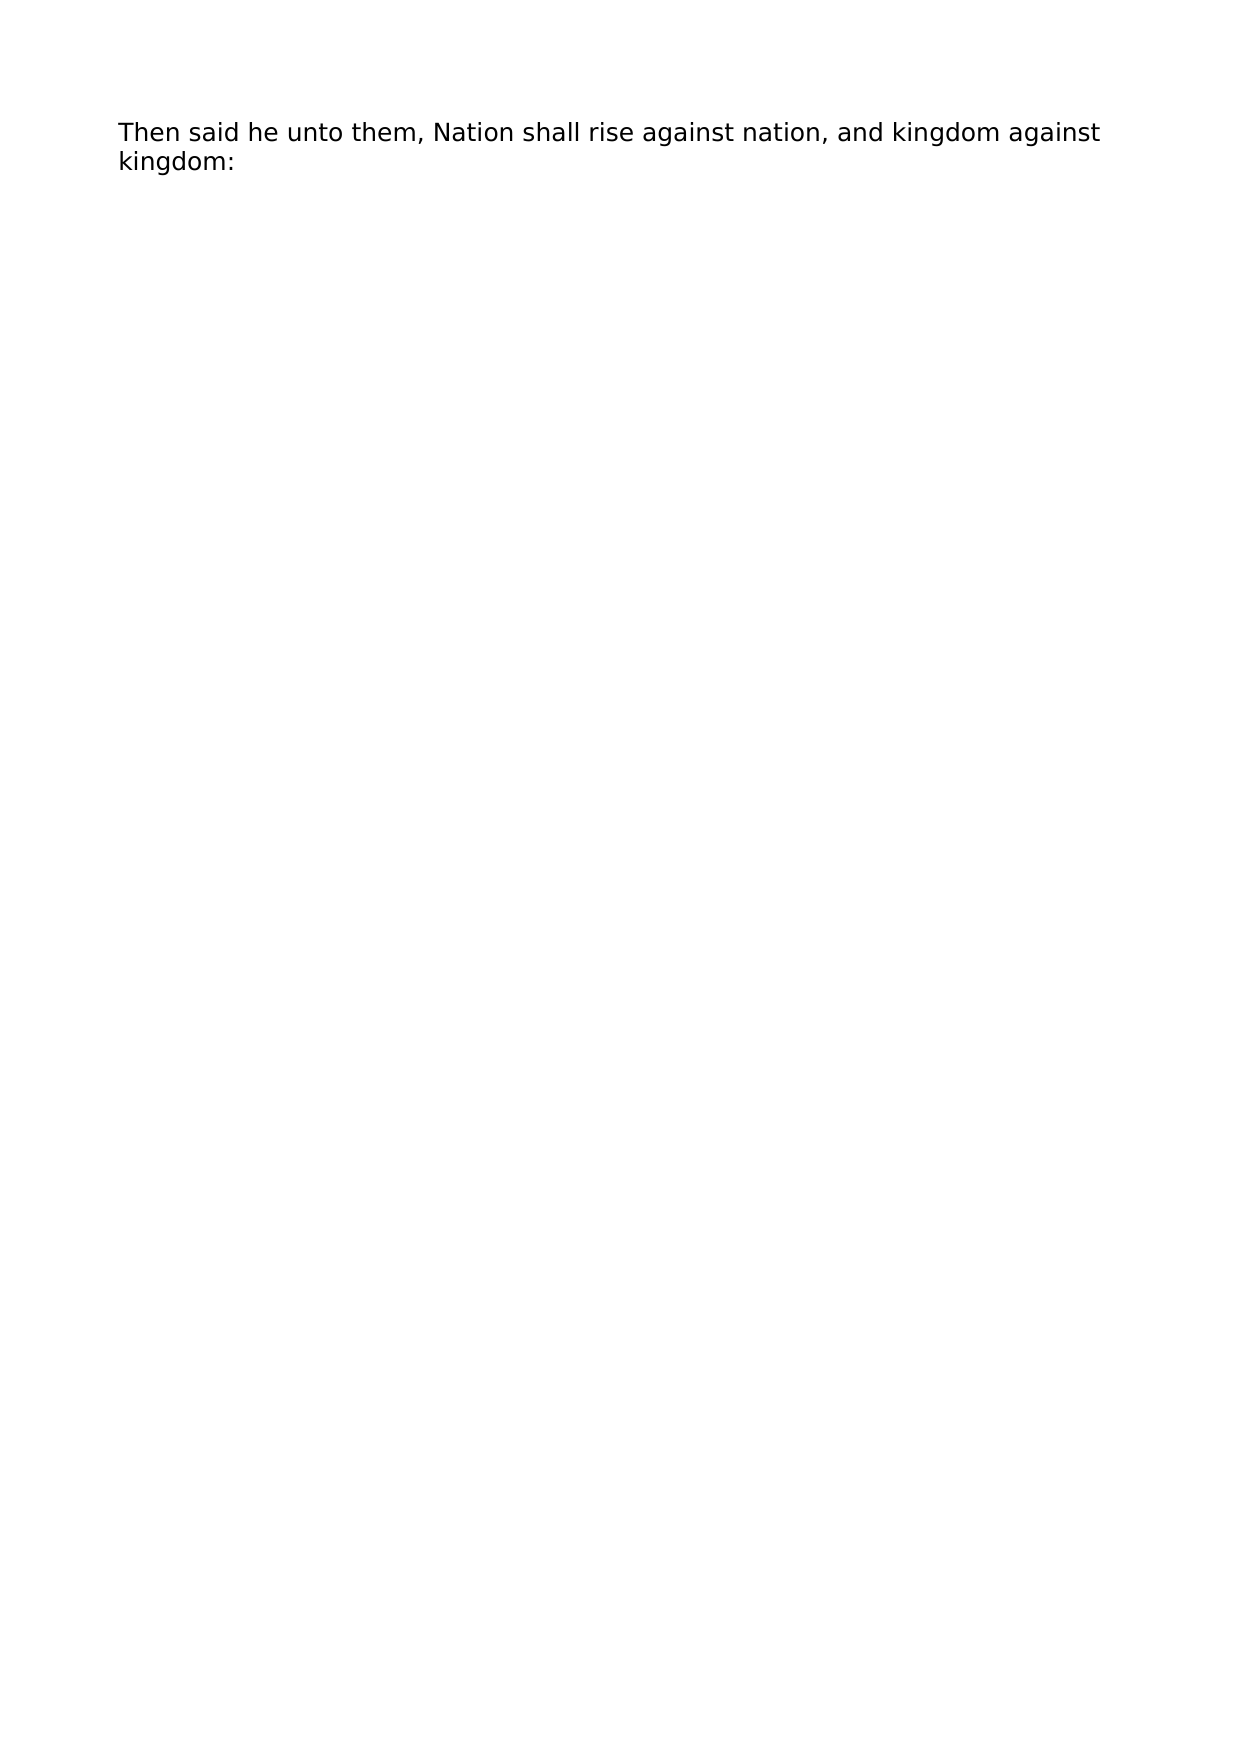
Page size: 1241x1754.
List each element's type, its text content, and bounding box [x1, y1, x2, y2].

text Then said he unto them, Nation shall rise against nation, and kingdom against kingdom: [118, 118, 1122, 176]
